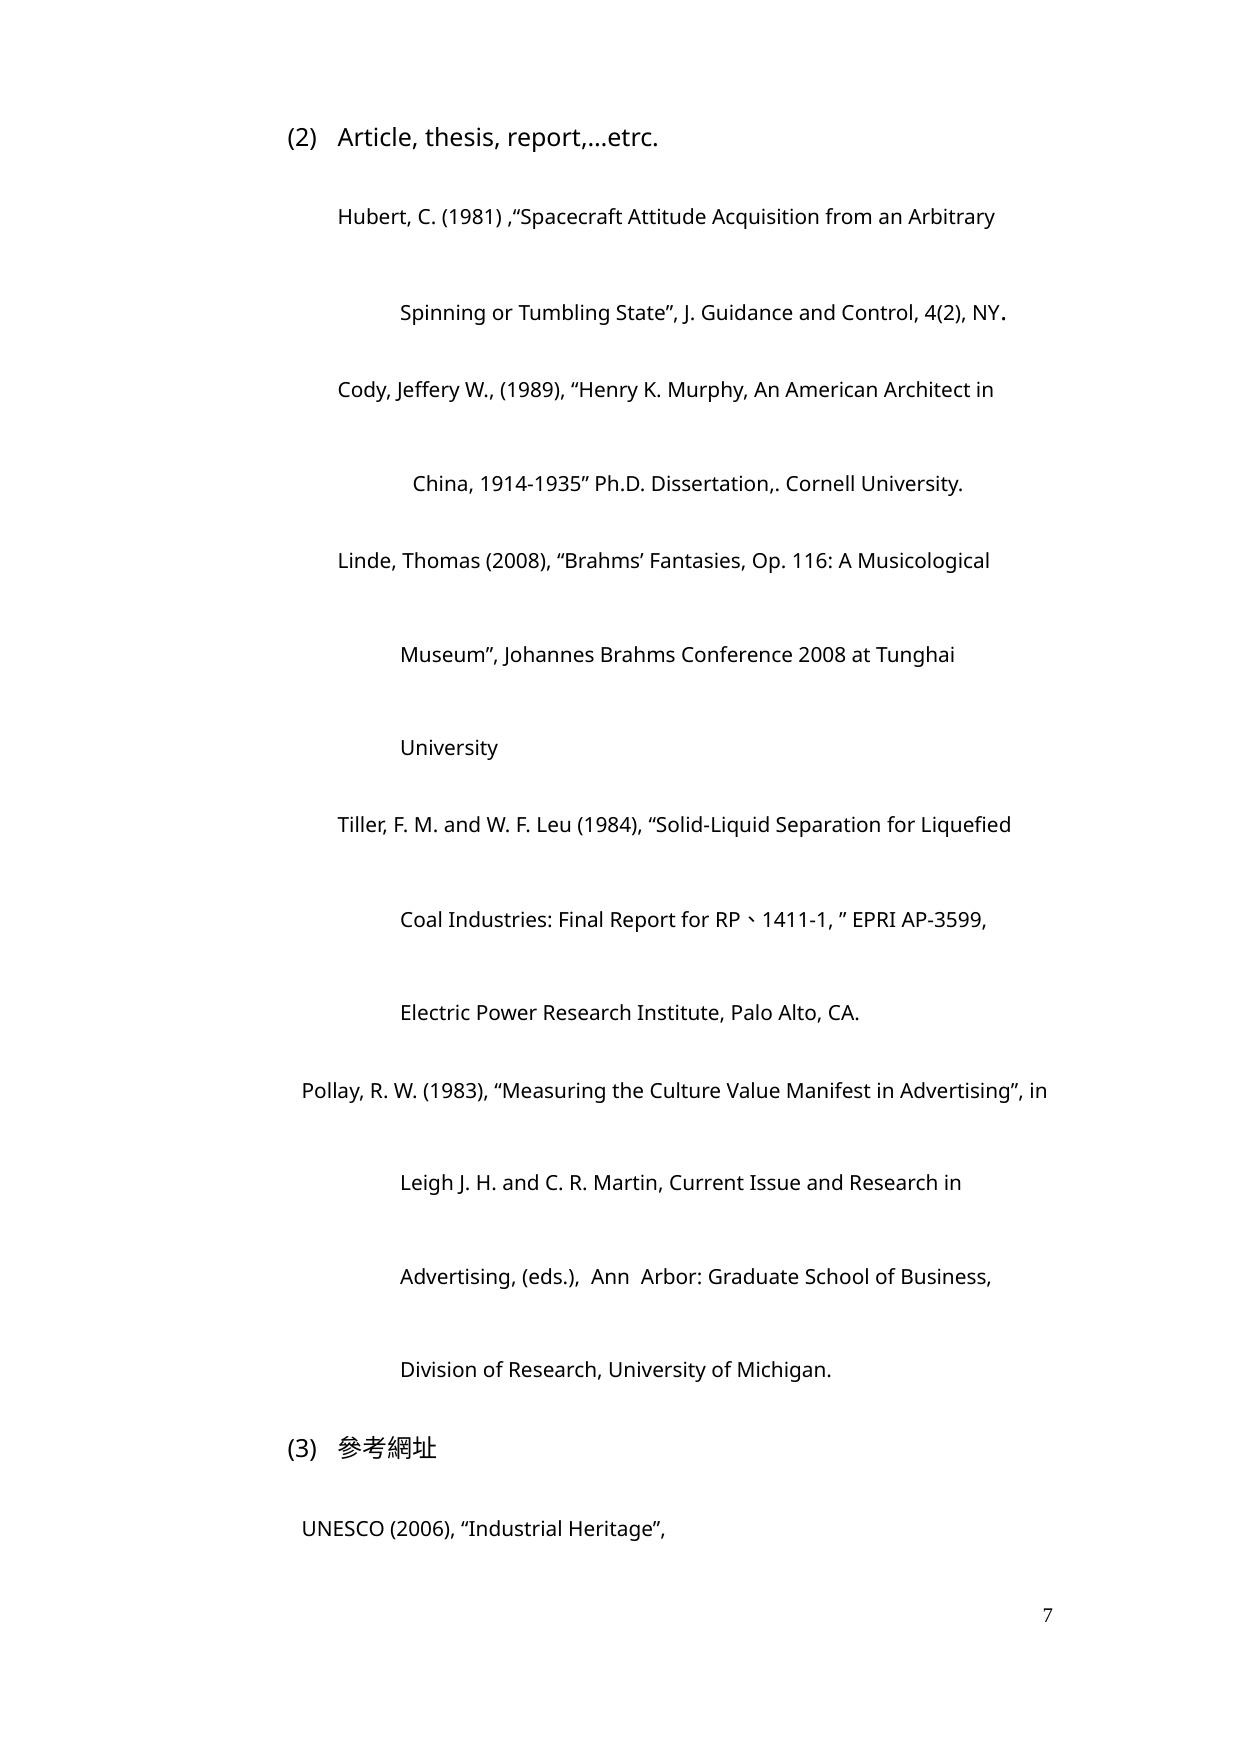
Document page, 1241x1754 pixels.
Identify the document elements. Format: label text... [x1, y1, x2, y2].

list Article, thesis, report,…etrc. [287, 96, 1053, 158]
text Pollay, R. W. (1983), “Measuring the Culture Value Manifest in Advertising”, in Leigh J. H. and C. R. Martin, Current Issue and Research in Advertising, (eds.), Ann Arbor: Graduate School of Business, Division of Research, University of Michigan. [262, 1047, 1053, 1391]
list 參考網址 [287, 1405, 1053, 1467]
text Tiller, F. M. and W. F. Leu (1984), “Solid-Liquid Separation for Liquefied Coal Industries: Final Report for RP、1411-1, ” EPRI AP-3599, Electric Power Research Institute, Palo Alto, CA. [337, 783, 1053, 1033]
text UNESCO (2006), “Industrial Heritage”, [262, 1486, 1053, 1548]
text Cody, Jeffery W., (1989), “Henry K. Murphy, An American Architect in China, 1914-1935” Ph.D. Dissertation,. Cornell University. [337, 348, 1053, 504]
text Hubert, C. (1981) ,“Spacecraft Attitude Acquisition from an Arbitrary Spinning or Tumbling State”, J. Guidance and Control, 4(2), NY. [337, 175, 1053, 331]
text Linde, Thomas (2008), “Brahms’ Fantasies, Op. 116: A Musicological Museum”, Johannes Brahms Conference 2008 at Tunghai University [337, 519, 1053, 769]
